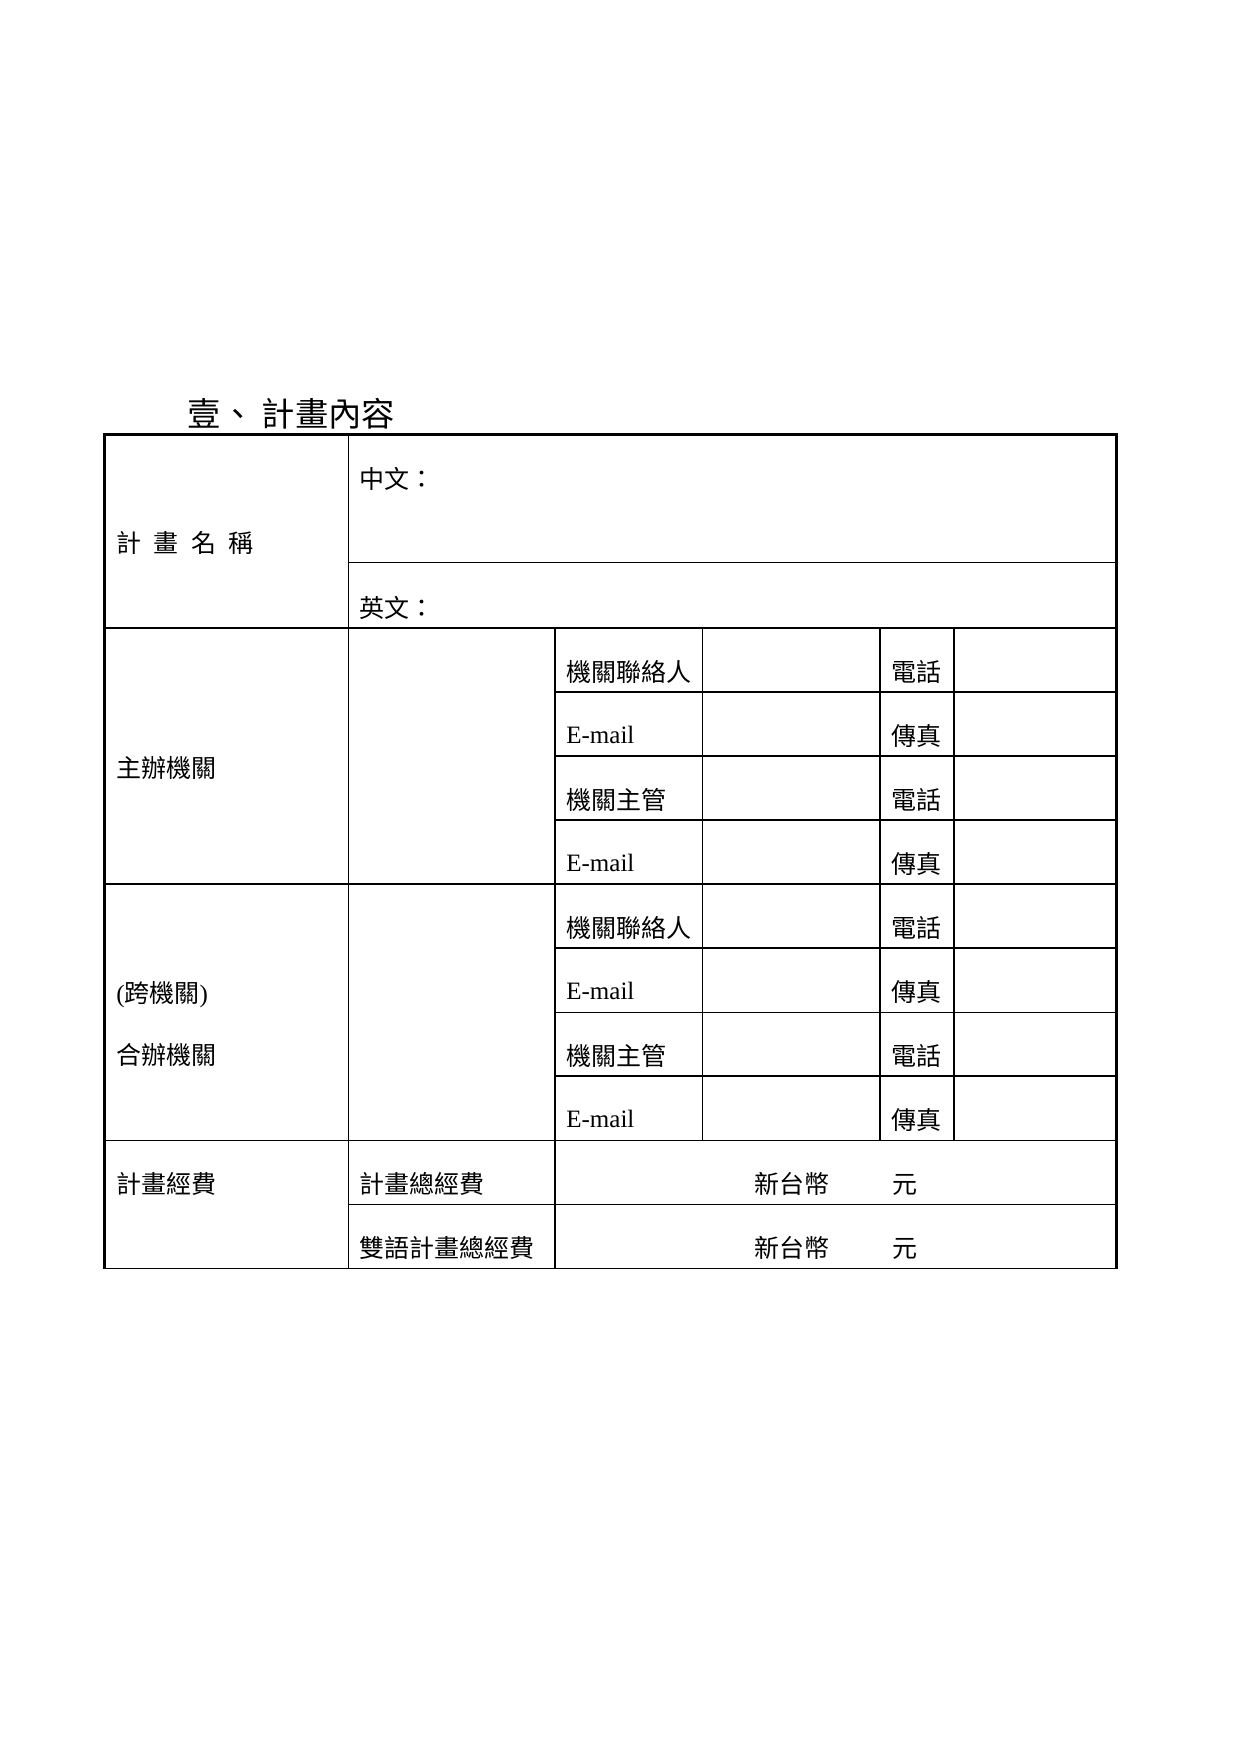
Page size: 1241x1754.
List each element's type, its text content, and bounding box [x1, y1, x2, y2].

table_cell [349, 885, 554, 1139]
table_cell 新台幣 元 [556, 1141, 1115, 1203]
table_cell 機關主管 [556, 1013, 702, 1075]
table_cell 傳真 [881, 1077, 953, 1139]
table_cell 傳真 [881, 693, 953, 755]
table_cell [703, 1077, 879, 1139]
table_cell [955, 757, 1115, 819]
table_cell E-mail [556, 949, 702, 1011]
table_cell [955, 1077, 1115, 1139]
table_cell [703, 757, 879, 819]
table_cell [955, 629, 1115, 691]
table_cell (跨機關) 合辦機關 [106, 885, 348, 1139]
table_cell [703, 629, 879, 691]
table_cell 主辦機關 [106, 629, 348, 883]
table_cell [703, 885, 879, 947]
table_cell 電話 [881, 757, 953, 819]
table_cell [955, 885, 1115, 947]
table_cell 機關聯絡人 [556, 629, 702, 691]
table_cell [703, 693, 879, 755]
table_cell [955, 821, 1115, 883]
table_header 計 畫 名 稱 [106, 436, 348, 627]
table_cell 傳真 [881, 949, 953, 1011]
table_cell [955, 1013, 1115, 1075]
table_cell 計畫經費 [106, 1141, 348, 1268]
table_cell E-mail [556, 693, 702, 755]
table_cell [703, 949, 879, 1011]
table_cell E-mail [556, 1077, 702, 1139]
table_cell 電話 [881, 629, 953, 691]
table_cell [703, 821, 879, 883]
list 計畫內容 [187, 371, 1078, 433]
table_cell [703, 1013, 879, 1075]
table_cell 傳真 [881, 821, 953, 883]
table_cell 機關主管 [556, 757, 702, 819]
table_cell 雙語計畫總經費 [349, 1205, 554, 1268]
table_cell [955, 949, 1115, 1011]
table_cell 新台幣 元 [556, 1205, 1115, 1268]
table_cell 電話 [881, 1013, 953, 1075]
table_cell [955, 693, 1115, 755]
table_cell 計畫總經費 [349, 1141, 554, 1203]
table_cell 電話 [881, 885, 953, 947]
table_cell 機關聯絡人 [556, 885, 702, 947]
table_cell E-mail [556, 821, 702, 883]
table_cell [349, 629, 554, 883]
table_header 中文： [349, 436, 1115, 561]
table_cell 英文： [349, 563, 1115, 627]
